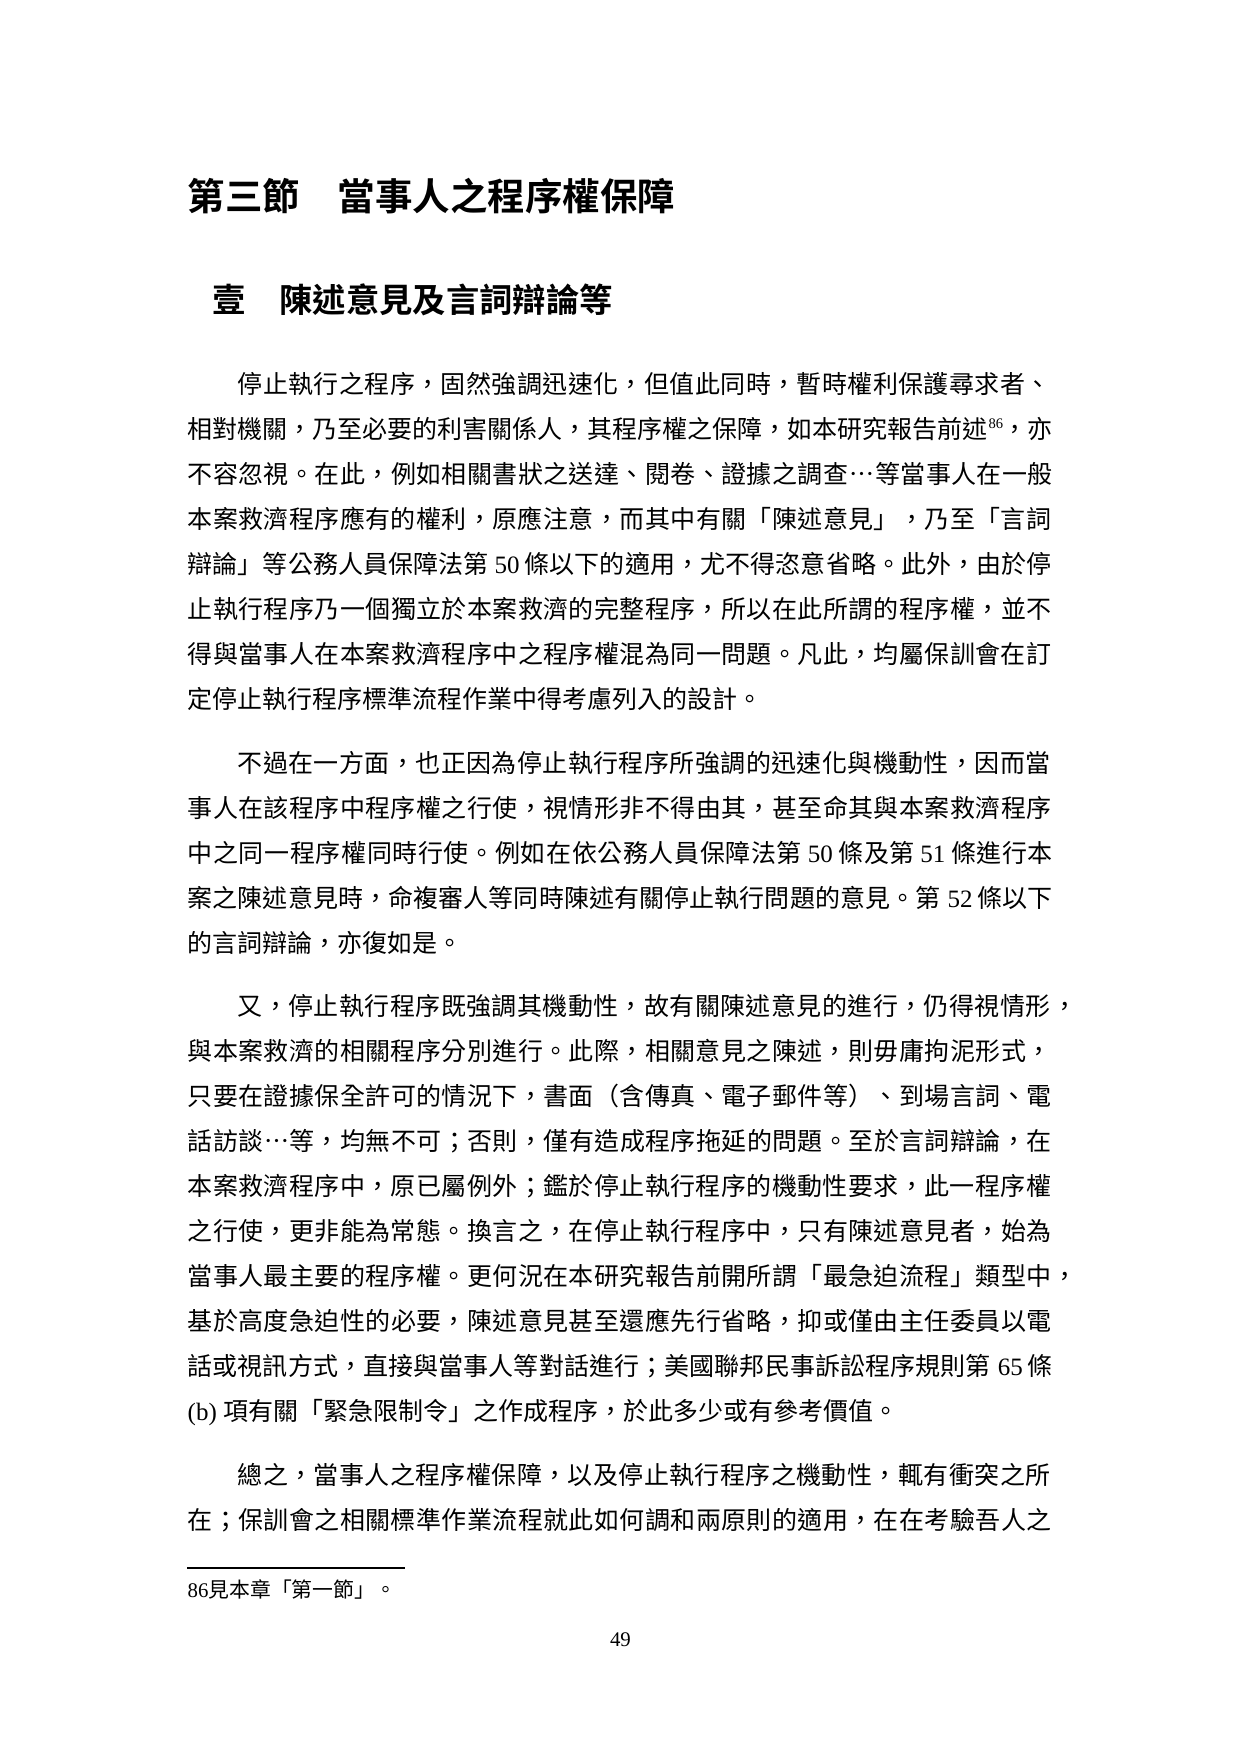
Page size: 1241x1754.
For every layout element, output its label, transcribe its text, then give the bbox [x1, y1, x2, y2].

text 第三節 當事人之程序權保障 [187, 150, 1053, 225]
text 不過在一方面，也正因為停止執行程序所強調的迅速化與機動性，因而當事人在該程序中程序權之行使，視情形非不得由其，甚至命其與本案救濟程序中之同一程序權同時行使。例如在依公務人員保障法第50條及第51條進行本案之陳述意見時，命複審人等同時陳述有關停止執行問題的意見。第52條以下的言詞辯論，亦復如是。 [187, 736, 1053, 954]
text 見本章「第一節」。 [187, 1574, 1053, 1604]
text 停止執行之程序，固然強調迅速化，但值此同時，暫時權利保護尋求者、相對機關，乃至必要的利害關係人，其程序權之保障，如本研究報告前述，亦不容忽視。在此，例如相關書狀之送達、閱卷、證據之調查…等當事人在一般本案救濟程序應有的權利，原應注意，而其中有關「陳述意見」，乃至「言詞辯論」等公務人員保障法第50條以下的適用，尤不得恣意省略。此外，由於停止執行程序乃一個獨立於本案救濟的完整程序，所以在此所謂的程序權，並不得與當事人在本案救濟程序中之程序權混為同一問題。凡此，均屬保訓會在訂定停止執行程序標準流程作業中得考慮列入的設計。 [187, 358, 1053, 710]
text 又，停止執行程序既強調其機動性，故有關陳述意見的進行，仍得視情形，與本案救濟的相關程序分別進行。此際，相關意見之陳述，則毋庸拘泥形式，只要在證據保全許可的情況下，書面（含傳真、電子郵件等）、到場言詞、電話訪談…等，均無不可；否則，僅有造成程序拖延的問題。至於言詞辯論，在本案救濟程序中，原已屬例外；鑑於停止執行程序的機動性要求，此一程序權之行使，更非能為常態。換言之，在停止執行程序中，只有陳述意見者，始為當事人最主要的程序權。更何況在本研究報告前開所謂「最急迫流程」類型中，基於高度急迫性的必要，陳述意見甚至還應先行省略，抑或僅由主任委員以電話或視訊方式，直接與當事人等對話進行；美國聯邦民事訴訟程序規則第65條 (b) 項有關「緊急限制令」之作成程序，於此多少或有參考價值。 [187, 980, 1053, 1422]
text 總之，當事人之程序權保障，以及停止執行程序之機動性，輒有衝突之所在；保訓會之相關標準作業流程就此如何調和兩原則的適用，在在考驗吾人之 [187, 1448, 1053, 1531]
text 壹 陳述意見及言詞辯論等 [212, 254, 1053, 329]
